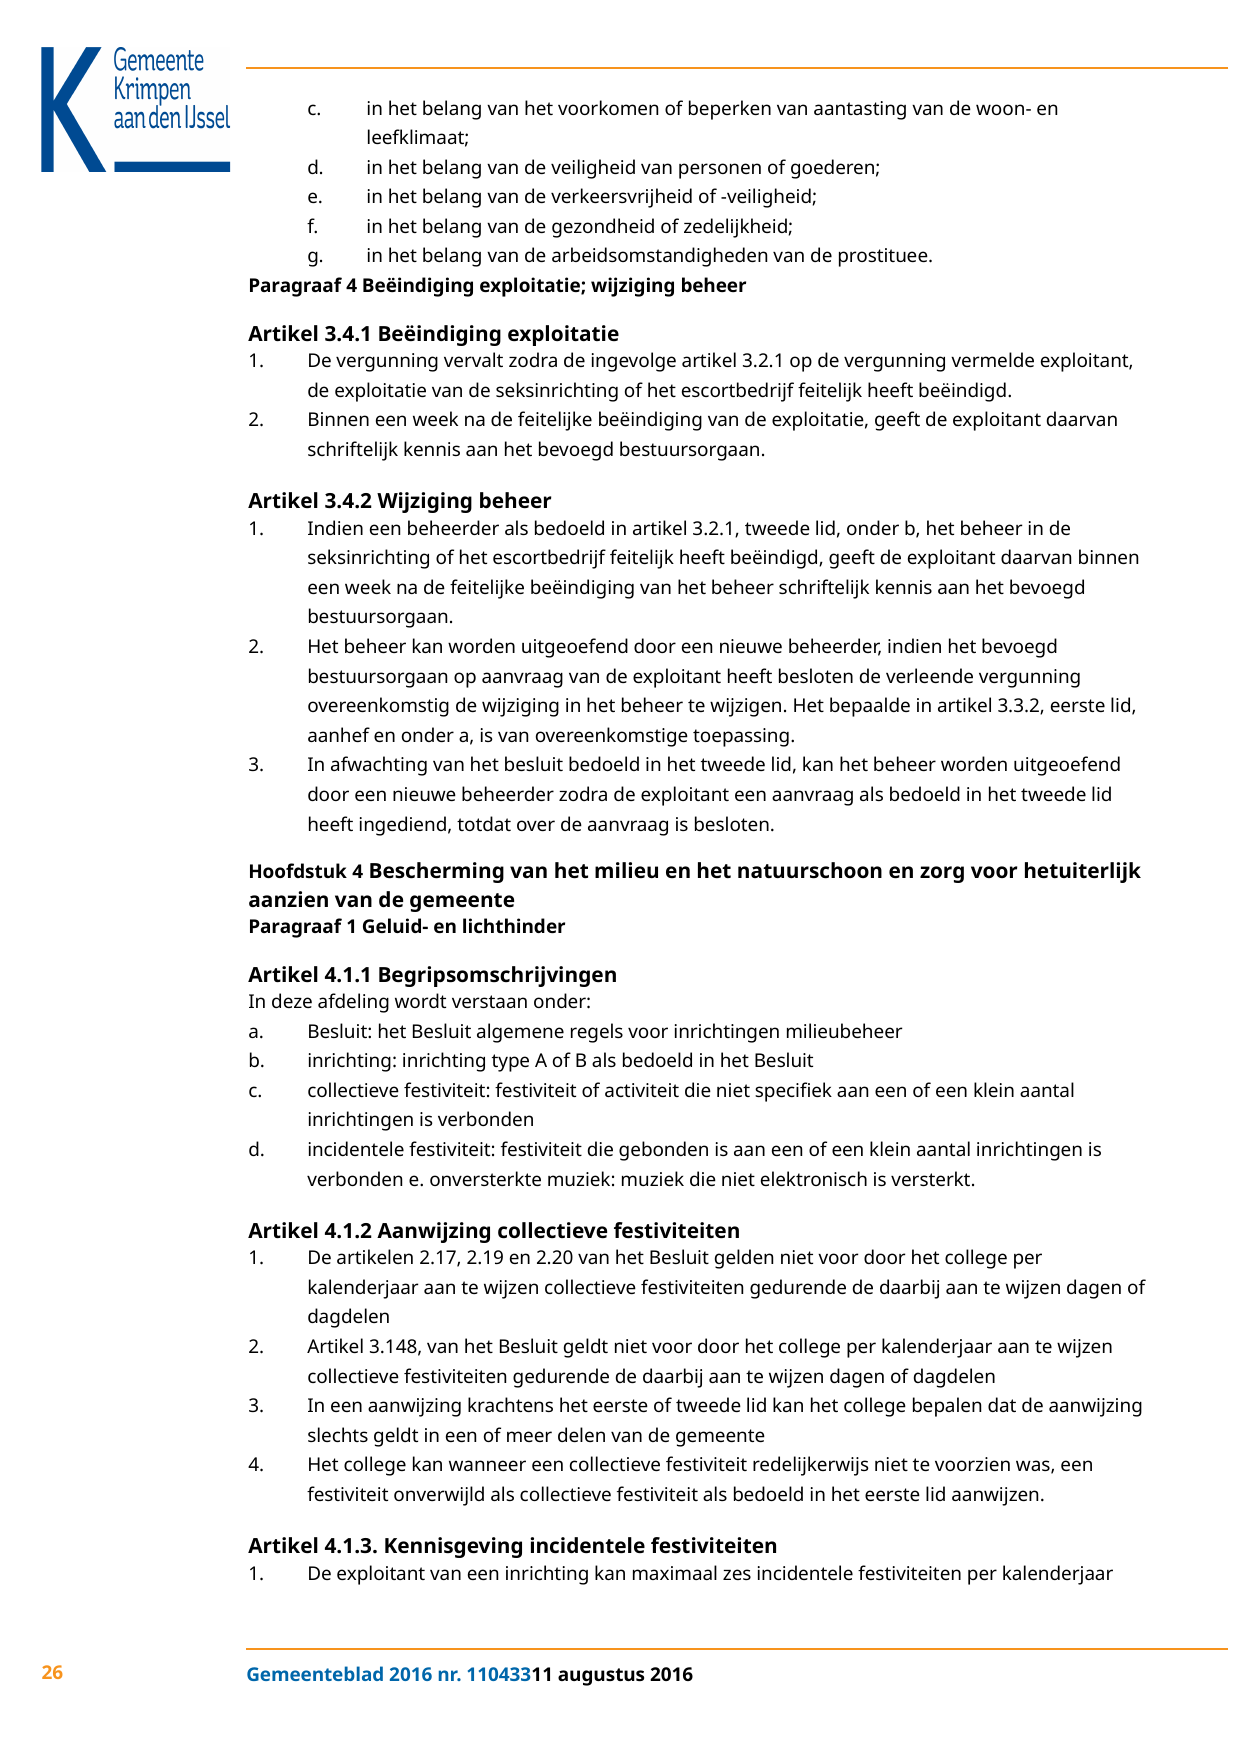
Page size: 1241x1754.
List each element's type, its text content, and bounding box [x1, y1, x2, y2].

list De vergunning vervalt zodra de ingevolge artikel 3.2.1 op de vergunning vermelde exploitant, de exploitatie van de seksinrichting of het escortbedrijf feitelijk heeft beëindigd. [248, 347, 1152, 403]
list Het college kan wanneer een collectieve festiviteit redelijkerwijs niet te voorzien was, een festiviteit onverwijld als collectieve festiviteit als bedoeld in het eerste lid aanwijzen. [248, 1452, 1152, 1507]
list in het belang van het voorkomen of beperken van aantasting van de woon- en leefklimaat; [307, 95, 1152, 150]
list Het beheer kan worden uitgeoefend door een nieuwe beheerder, indien het bevoegd bestuursorgaan op aanvraag van de exploitant heeft besloten de verleende vergunning overeenkomstig de wijziging in het beheer te wijzigen. Het bepaalde in artikel 3.3.2, eerste lid, aanhef en onder a, is van overeenkomstige toepassing. [248, 633, 1152, 748]
text Artikel 3.4.2 Wijziging beheer [248, 486, 1152, 515]
text In deze afdeling wordt verstaan onder: [248, 988, 1152, 1014]
text Hoofdstuk 4 Bescherming van het milieu en het natuurschoon en zorg voor hetuiterlijk aanzien van de gemeente [248, 856, 1152, 913]
list in het belang van de gezondheid of zedelijkheid; [307, 213, 1152, 239]
list collectieve festiviteit: festiviteit of activiteit die niet specifiek aan een of een klein aantal inrichtingen is verbonden [248, 1077, 1152, 1132]
list Binnen een week na de feitelijke beëindiging van de exploitatie, geeft de exploitant daarvan schriftelijk kennis aan het bevoegd bestuursorgaan. [248, 406, 1152, 462]
list Artikel 3.148, van het Besluit geldt niet voor door het college per kalenderjaar aan te wijzen collectieve festiviteiten gedurende de daarbij aan te wijzen dagen of dagdelen [248, 1333, 1152, 1389]
list in het belang van de veiligheid van personen of goederen; [307, 154, 1152, 180]
list Indien een beheerder als bedoeld in artikel 3.2.1, tweede lid, onder b, het beheer in de seksinrichting of het escortbedrijf feitelijk heeft beëindigd, geeft de exploitant daarvan binnen een week na de feitelijke beëindiging van het beheer schriftelijk kennis aan het bevoegd bestuursorgaan. [248, 515, 1152, 629]
text Artikel 3.4.1 Beëindiging exploitatie [248, 319, 1152, 347]
list in het belang van de arbeidsomstandigheden van de prostituee. [307, 243, 1152, 268]
list In afwachting van het besluit bedoeld in het tweede lid, kan het beheer worden uitgeoefend door een nieuwe beheerder zodra de exploitant een aanvraag als bedoeld in het tweede lid heeft ingediend, totdat over de aanvraag is besloten. [248, 752, 1152, 836]
list In een aanwijzing krachtens het eerste of tweede lid kan het college bepalen dat de aanwijzing slechts geldt in een of meer delen van de gemeente [248, 1392, 1152, 1448]
text Artikel 4.1.3. Kennisgeving incidentele festiviteiten [248, 1532, 1152, 1560]
list De exploitant van een inrichting kan maximaal zes incidentele festiviteiten per kalenderjaar [248, 1560, 1152, 1586]
text Artikel 4.1.1 Begripsomschrijvingen [248, 960, 1152, 988]
list inrichting: inrichting type A of B als bedoeld in het Besluit [248, 1047, 1152, 1073]
picture [41, 47, 231, 172]
text Paragraaf 1 Geluid- en lichthinder [248, 913, 1152, 939]
list incidentele festiviteit: festiviteit die gebonden is aan een of een klein aantal inrichtingen is verbonden e. onversterkte muziek: muziek die niet elektronisch is versterkt. [248, 1136, 1152, 1191]
text Artikel 4.1.2 Aanwijzing collectieve festiviteiten [248, 1216, 1152, 1244]
text Paragraaf 4 Beëindiging exploitatie; wijziging beheer [248, 272, 1152, 298]
list De artikelen 2.17, 2.19 en 2.20 van het Besluit gelden niet voor door het college per kalenderjaar aan te wijzen collectieve festiviteiten gedurende de daarbij aan te wijzen dagen of dagdelen [248, 1244, 1152, 1329]
list Besluit: het Besluit algemene regels voor inrichtingen milieubeheer [248, 1018, 1152, 1043]
list in het belang van de verkeersvrijheid of -veiligheid; [307, 183, 1152, 209]
